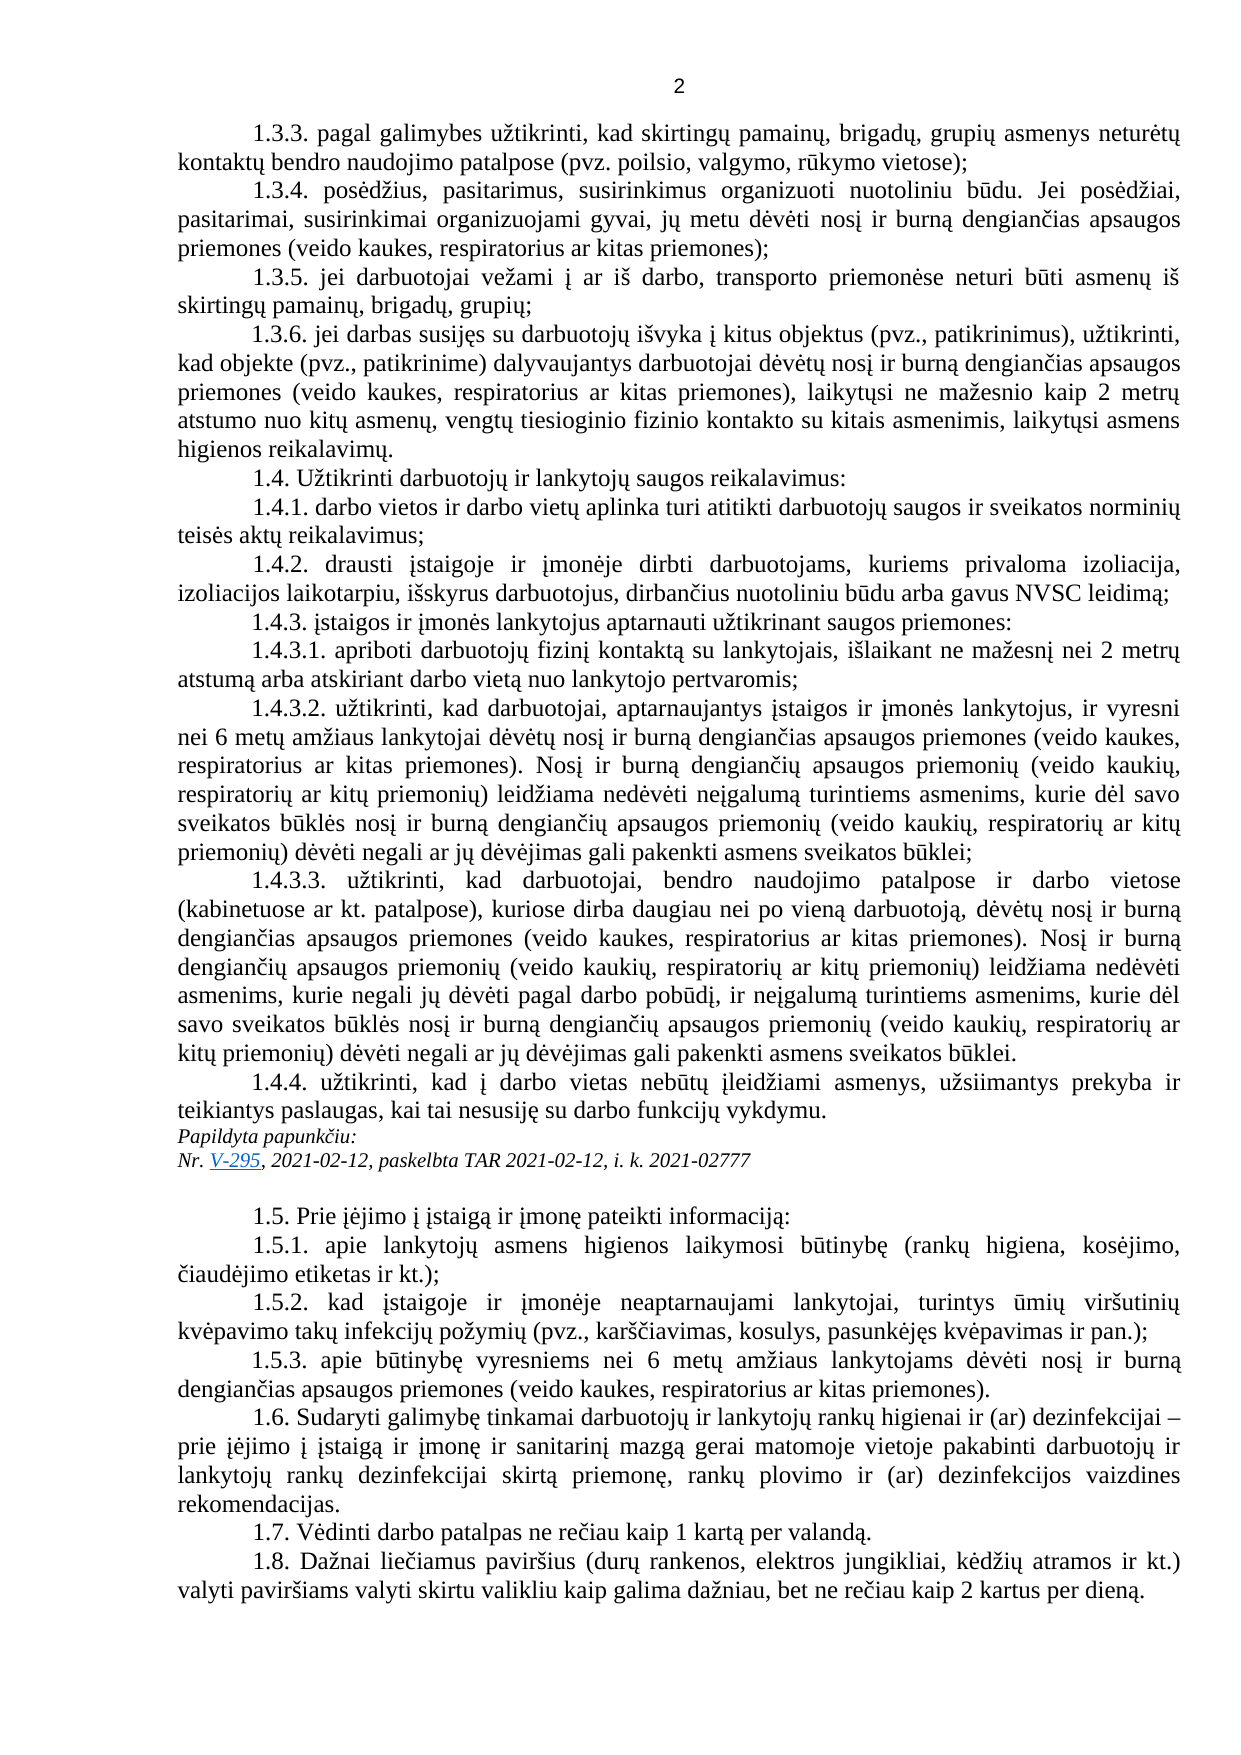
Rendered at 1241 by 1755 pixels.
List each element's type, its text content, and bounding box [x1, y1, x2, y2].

text 1.4.3.1. apriboti darbuotojų fizinį kontaktą su lankytojais, išlaikant ne mažesnį nei 2 metrų atstumą arba atskiriant darbo vietą nuo lankytojo pertvaromis; [177, 636, 1181, 693]
text 1.5.3. apie būtinybę vyresniems nei 6 metų amžiaus lankytojams dėvėti nosį ir burną dengiančias apsaugos priemones (veido kaukes, respiratorius ar kitas priemones). [177, 1345, 1181, 1402]
text Papildyta papunkčiu: [177, 1124, 1181, 1148]
text 1.5.1. apie lankytojų asmens higienos laikymosi būtinybę (rankų higiena, kosėjimo, čiaudėjimo etiketas ir kt.); [177, 1230, 1181, 1287]
text 1.4. Užtikrinti darbuotojų ir lankytojų saugos reikalavimus: [177, 463, 1181, 492]
text 1.8. Dažnai liečiamus paviršius (durų rankenos, elektros jungikliai, kėdžių atramos ir kt.) valyti paviršiams valyti skirtu valikliu kaip galima dažniau, bet ne rečiau kaip 2 kartus per dieną. [177, 1546, 1181, 1604]
text 1.3.6. jei darbas susijęs su darbuotojų išvyka į kitus objektus (pvz., patikrinimus), užtikrinti, kad objekte (pvz., patikrinime) dalyvaujantys darbuotojai dėvėtų nosį ir burną dengiančias apsaugos priemones (veido kaukes, respiratorius ar kitas priemones), laikytųsi ne mažesnio kaip 2 metrų atstumo nuo kitų asmenų, vengtų tiesioginio fizinio kontakto su kitais asmenimis, laikytųsi asmens higienos reikalavimų. [177, 319, 1181, 463]
text 1.4.3.2. užtikrinti, kad darbuotojai, aptarnaujantys įstaigos ir įmonės lankytojus, ir vyresni nei 6 metų amžiaus lankytojai dėvėtų nosį ir burną dengiančias apsaugos priemones (veido kaukes, respiratorius ar kitas priemones). Nosį ir burną dengiančių apsaugos priemonių (veido kaukių, respiratorių ar kitų priemonių) leidžiama nedėvėti neįgalumą turintiems asmenims, kurie dėl savo sveikatos būklės nosį ir burną dengiančių apsaugos priemonių (veido kaukių, respiratorių ar kitų priemonių) dėvėti negali ar jų dėvėjimas gali pakenkti asmens sveikatos būklei; [177, 693, 1181, 866]
text Nr. V-295, 2021-02-12, paskelbta TAR 2021-02-12, i. k. 2021-02777 [177, 1148, 1181, 1172]
text 1.3.5. jei darbuotojai vežami į ar iš darbo, transporto priemonėse neturi būti asmenų iš skirtingų pamainų, brigadų, grupių; [177, 262, 1181, 319]
text 1.3.4. posėdžius, pasitarimus, susirinkimus organizuoti nuotoliniu būdu. Jei posėdžiai, pasitarimai, susirinkimai organizuojami gyvai, jų metu dėvėti nosį ir burną dengiančias apsaugos priemones (veido kaukes, respiratorius ar kitas priemones); [177, 176, 1181, 262]
text 1.4.3. įstaigos ir įmonės lankytojus aptarnauti užtikrinant saugos priemones: [177, 607, 1181, 636]
text 1.5. Prie įėjimo į įstaigą ir įmonę pateikti informaciją: [177, 1201, 1181, 1230]
text 1.7. Vėdinti darbo patalpas ne rečiau kaip 1 kartą per valandą. [177, 1517, 1181, 1546]
text 1.3.3. pagal galimybes užtikrinti, kad skirtingų pamainų, brigadų, grupių asmenys neturėtų kontaktų bendro naudojimo patalpose (pvz. poilsio, valgymo, rūkymo vietose); [177, 118, 1181, 176]
text 1.4.3.3. užtikrinti, kad darbuotojai, bendro naudojimo patalpose ir darbo vietose (kabinetuose ar kt. patalpose), kuriose dirba daugiau nei po vieną darbuotoją, dėvėtų nosį ir burną dengiančias apsaugos priemones (veido kaukes, respiratorius ar kitas priemones). Nosį ir burną dengiančių apsaugos priemonių (veido kaukių, respiratorių ar kitų priemonių) leidžiama nedėvėti asmenims, kurie negali jų dėvėti pagal darbo pobūdį, ir neįgalumą turintiems asmenims, kurie dėl savo sveikatos būklės nosį ir burną dengiančių apsaugos priemonių (veido kaukių, respiratorių ar kitų priemonių) dėvėti negali ar jų dėvėjimas gali pakenkti asmens sveikatos būklei. [177, 866, 1181, 1067]
text 1.5.2. kad įstaigoje ir įmonėje neaptarnaujami lankytojai, turintys ūmių viršutinių kvėpavimo takų infekcijų požymių (pvz., karščiavimas, kosulys, pasunkėjęs kvėpavimas ir pan.); [177, 1287, 1181, 1345]
text 1.4.1. darbo vietos ir darbo vietų aplinka turi atitikti darbuotojų saugos ir sveikatos norminių teisės aktų reikalavimus; [177, 492, 1181, 549]
text 1.4.2. drausti įstaigoje ir įmonėje dirbti darbuotojams, kuriems privaloma izoliacija, izoliacijos laikotarpiu, išskyrus darbuotojus, dirbančius nuotoliniu būdu arba gavus NVSC leidimą; [177, 549, 1181, 607]
text 1.6. Sudaryti galimybę tinkamai darbuotojų ir lankytojų rankų higienai ir (ar) dezinfekcijai – prie įėjimo į įstaigą ir įmonę ir sanitarinį mazgą gerai matomoje vietoje pakabinti darbuotojų ir lankytojų rankų dezinfekcijai skirtą priemonę, rankų plovimo ir (ar) dezinfekcijos vaizdines rekomendacijas. [177, 1402, 1181, 1517]
text 1.4.4. užtikrinti, kad į darbo vietas nebūtų įleidžiami asmenys, užsiimantys prekyba ir teikiantys paslaugas, kai tai nesusiję su darbo funkcijų vykdymu. [177, 1067, 1181, 1124]
